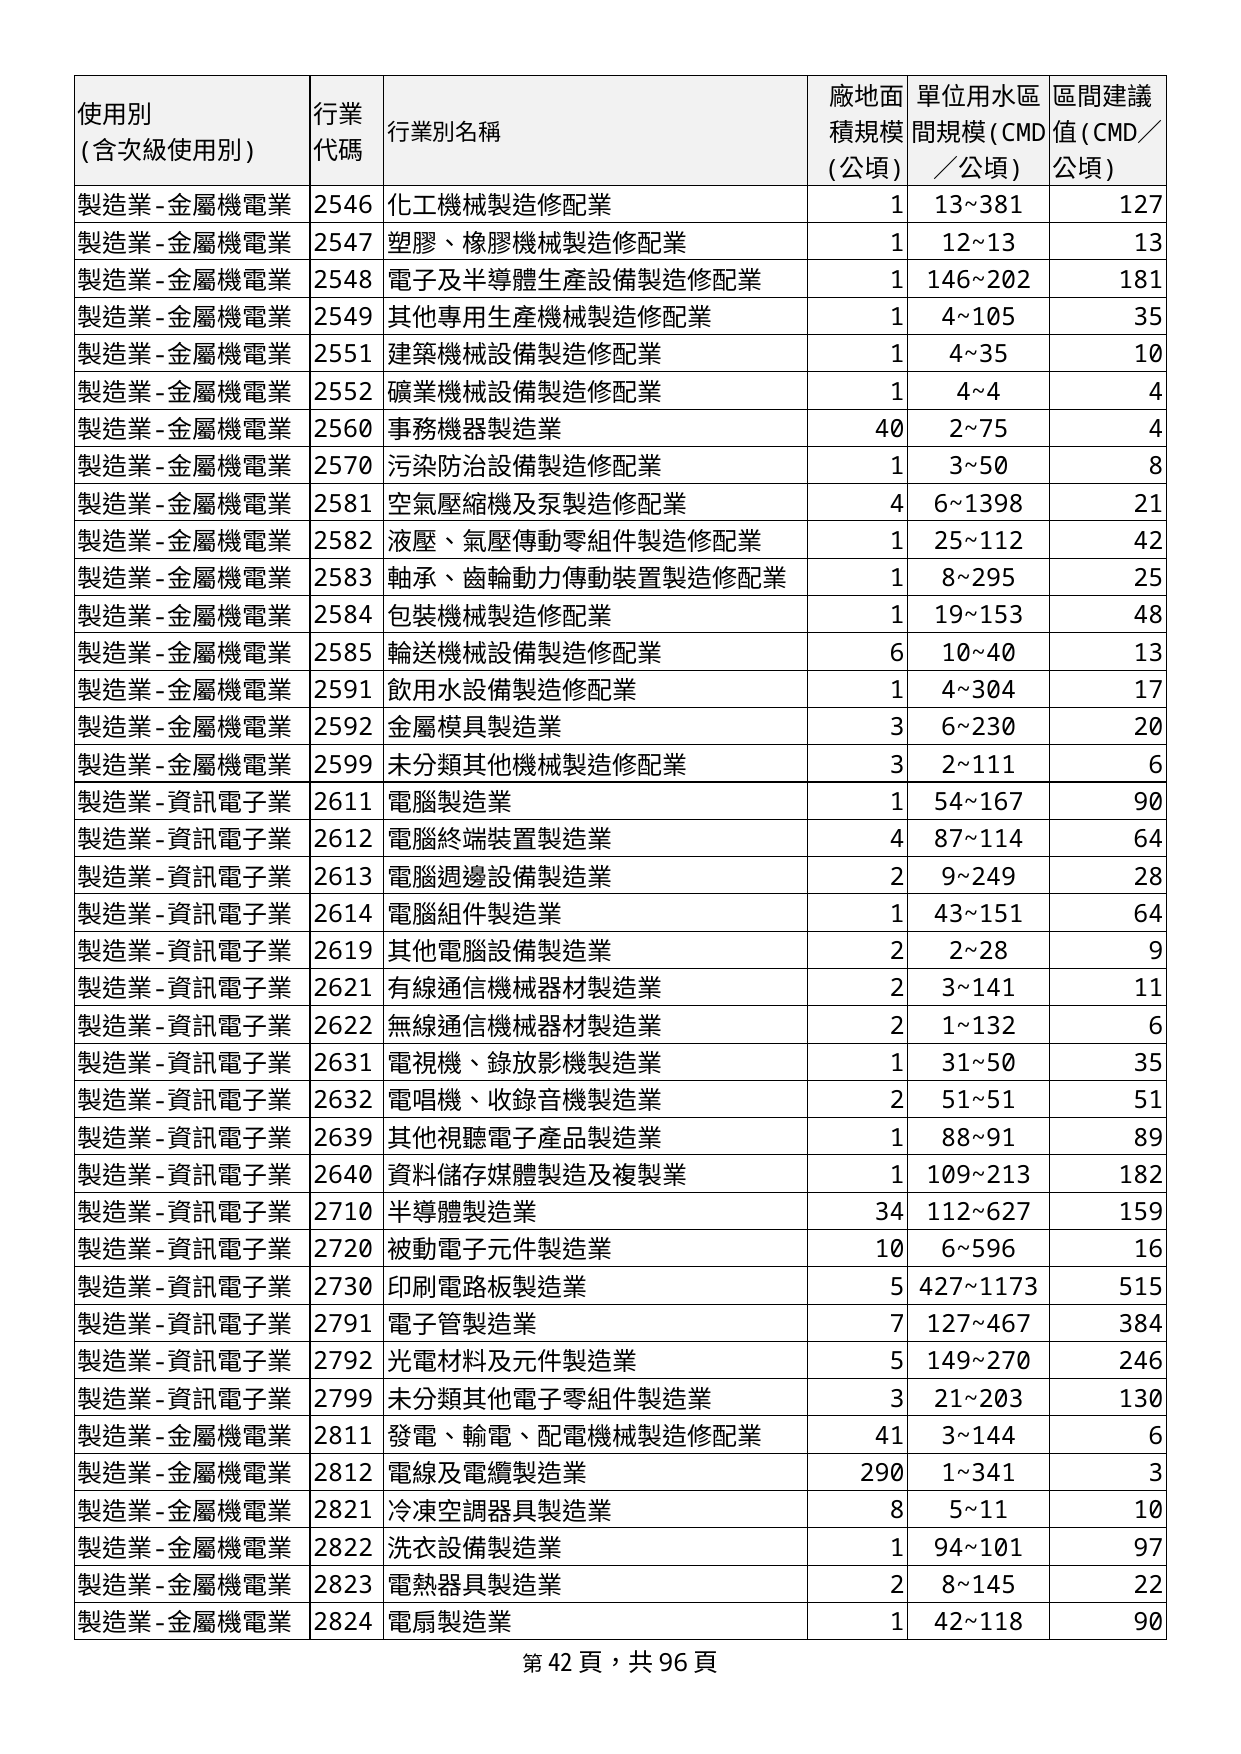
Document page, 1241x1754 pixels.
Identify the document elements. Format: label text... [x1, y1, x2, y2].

table_cell 2~28 [908, 932, 1049, 968]
table_cell 51 [1050, 1081, 1166, 1117]
table_cell 電扇製造業 [384, 1603, 807, 1639]
table_cell 2570 [311, 447, 383, 483]
table_cell 2822 [311, 1528, 383, 1564]
table_cell 290 [808, 1454, 907, 1490]
table_cell 1 [808, 186, 907, 222]
table_cell 1 [808, 1603, 907, 1639]
table_cell 製造業-金屬機電業 [75, 1454, 309, 1490]
table_cell 21 [1050, 484, 1166, 520]
table_cell 2581 [311, 484, 383, 520]
table_cell 1 [808, 447, 907, 483]
table_cell 427~1173 [908, 1267, 1049, 1303]
table_cell 6 [1050, 1006, 1166, 1042]
table_cell 2552 [311, 372, 383, 408]
table_cell 5 [808, 1267, 907, 1303]
table_cell 2613 [311, 857, 383, 893]
table_cell 6~596 [908, 1230, 1049, 1266]
table_cell 6 [1050, 745, 1166, 781]
table_cell 13 [1050, 633, 1166, 669]
table_cell 2811 [311, 1416, 383, 1453]
table_cell 31~50 [908, 1044, 1049, 1080]
table_cell 4 [1050, 410, 1166, 446]
table_cell 2546 [311, 186, 383, 222]
table_cell 181 [1050, 260, 1166, 297]
table_cell 製造業-資訊電子業 [75, 1118, 309, 1154]
table_cell 4 [1050, 372, 1166, 408]
table_cell 半導體製造業 [384, 1193, 807, 1229]
table_cell 11 [1050, 969, 1166, 1005]
table_cell 製造業-金屬機電業 [75, 596, 309, 632]
table_cell 2612 [311, 820, 383, 856]
table_cell 製造業-資訊電子業 [75, 1155, 309, 1192]
table_header 使用別 (含次級使用別) [75, 76, 309, 185]
table_cell 1 [808, 372, 907, 408]
table_cell 13~381 [908, 186, 1049, 222]
table_header 行業代碼 [311, 76, 383, 185]
table_cell 建築機械設備製造修配業 [384, 335, 807, 371]
table_cell 發電、輸電、配電機械製造修配業 [384, 1416, 807, 1453]
table_cell 384 [1050, 1305, 1166, 1341]
table_cell 製造業-金屬機電業 [75, 298, 309, 334]
table_cell 2730 [311, 1267, 383, 1303]
table_cell 電腦週邊設備製造業 [384, 857, 807, 893]
table_cell 製造業-資訊電子業 [75, 1044, 309, 1080]
table_cell 製造業-金屬機電業 [75, 708, 309, 744]
table_cell 127 [1050, 186, 1166, 222]
table_cell 塑膠、橡膠機械製造修配業 [384, 223, 807, 259]
table_cell 2585 [311, 633, 383, 669]
table_cell 4~304 [908, 671, 1049, 707]
table_cell 112~627 [908, 1193, 1049, 1229]
table_cell 35 [1050, 298, 1166, 334]
table_cell 12~13 [908, 223, 1049, 259]
table_cell 製造業-資訊電子業 [75, 1230, 309, 1266]
table_cell 2599 [311, 745, 383, 781]
table_cell 42 [1050, 521, 1166, 558]
table_cell 洗衣設備製造業 [384, 1528, 807, 1564]
table_cell 48 [1050, 596, 1166, 632]
table_cell 10~40 [908, 633, 1049, 669]
table_cell 製造業-資訊電子業 [75, 1342, 309, 1378]
table_cell 8 [1050, 447, 1166, 483]
table_cell 127~467 [908, 1305, 1049, 1341]
table_cell 2547 [311, 223, 383, 259]
table_cell 2560 [311, 410, 383, 446]
table_cell 2799 [311, 1379, 383, 1415]
table_cell 印刷電路板製造業 [384, 1267, 807, 1303]
table_cell 1 [808, 335, 907, 371]
table_cell 149~270 [908, 1342, 1049, 1378]
table_cell 6~230 [908, 708, 1049, 744]
table_cell 64 [1050, 894, 1166, 931]
table_cell 電唱機、收錄音機製造業 [384, 1081, 807, 1117]
table_cell 87~114 [908, 820, 1049, 856]
table_cell 2591 [311, 671, 383, 707]
table_cell 礦業機械設備製造修配業 [384, 372, 807, 408]
table_cell 製造業-金屬機電業 [75, 186, 309, 222]
table_cell 22 [1050, 1566, 1166, 1602]
table_cell 41 [808, 1416, 907, 1453]
table_cell 電腦製造業 [384, 783, 807, 819]
table_cell 4~35 [908, 335, 1049, 371]
table_cell 2823 [311, 1566, 383, 1602]
table_cell 製造業-資訊電子業 [75, 1305, 309, 1341]
table_cell 冷凍空調器具製造業 [384, 1491, 807, 1527]
table_cell 1 [808, 894, 907, 931]
table_cell 1 [808, 223, 907, 259]
table_cell 製造業-金屬機電業 [75, 223, 309, 259]
table_cell 89 [1050, 1118, 1166, 1154]
table_cell 1 [808, 1118, 907, 1154]
table_cell 13 [1050, 223, 1166, 259]
table_cell 2824 [311, 1603, 383, 1639]
table_header 行業別名稱 [384, 76, 807, 185]
table_cell 製造業-金屬機電業 [75, 447, 309, 483]
table_cell 159 [1050, 1193, 1166, 1229]
table_cell 4 [808, 484, 907, 520]
table_cell 製造業-金屬機電業 [75, 671, 309, 707]
table_cell 90 [1050, 1603, 1166, 1639]
table_cell 液壓、氣壓傳動零組件製造修配業 [384, 521, 807, 558]
table_cell 4~4 [908, 372, 1049, 408]
table_header 區間建議值(CMD／公頃) [1050, 76, 1166, 185]
table_header 單位用水區間規模(CMD／公頃) [908, 76, 1049, 185]
table_cell 3 [1050, 1454, 1166, 1490]
table_cell 飲用水設備製造修配業 [384, 671, 807, 707]
table_cell 2549 [311, 298, 383, 334]
table_cell 有線通信機械器材製造業 [384, 969, 807, 1005]
table_cell 製造業-金屬機電業 [75, 1491, 309, 1527]
table_cell 2639 [311, 1118, 383, 1154]
table_cell 9 [1050, 932, 1166, 968]
table_cell 2631 [311, 1044, 383, 1080]
table_cell 2622 [311, 1006, 383, 1042]
table_cell 製造業-資訊電子業 [75, 894, 309, 931]
table_cell 2584 [311, 596, 383, 632]
table_cell 2 [808, 1566, 907, 1602]
table_cell 1~341 [908, 1454, 1049, 1490]
table_cell 2592 [311, 708, 383, 744]
table_cell 2548 [311, 260, 383, 297]
table_cell 88~91 [908, 1118, 1049, 1154]
table_cell 製造業-金屬機電業 [75, 745, 309, 781]
table_cell 64 [1050, 820, 1166, 856]
table_cell 2821 [311, 1491, 383, 1527]
table_cell 製造業-金屬機電業 [75, 1603, 309, 1639]
table_cell 化工機械製造修配業 [384, 186, 807, 222]
table_cell 1 [808, 521, 907, 558]
table_cell 25~112 [908, 521, 1049, 558]
table_cell 7 [808, 1305, 907, 1341]
table_cell 污染防治設備製造修配業 [384, 447, 807, 483]
table_cell 2720 [311, 1230, 383, 1266]
table_cell 1 [808, 783, 907, 819]
table_cell 4~105 [908, 298, 1049, 334]
table_cell 製造業-金屬機電業 [75, 1566, 309, 1602]
table_cell 電腦終端裝置製造業 [384, 820, 807, 856]
table_cell 製造業-資訊電子業 [75, 932, 309, 968]
table_cell 35 [1050, 1044, 1166, 1080]
table_cell 10 [1050, 335, 1166, 371]
table_cell 製造業-資訊電子業 [75, 1193, 309, 1229]
table_cell 6~1398 [908, 484, 1049, 520]
table_cell 2640 [311, 1155, 383, 1192]
table_cell 被動電子元件製造業 [384, 1230, 807, 1266]
table_cell 資料儲存媒體製造及複製業 [384, 1155, 807, 1192]
table_cell 25 [1050, 559, 1166, 595]
table_cell 1 [808, 1155, 907, 1192]
table_cell 19~153 [908, 596, 1049, 632]
table_cell 2582 [311, 521, 383, 558]
table_cell 製造業-金屬機電業 [75, 335, 309, 371]
table_cell 90 [1050, 783, 1166, 819]
table_cell 無線通信機械器材製造業 [384, 1006, 807, 1042]
table_cell 130 [1050, 1379, 1166, 1415]
table_cell 製造業-金屬機電業 [75, 1528, 309, 1564]
table_cell 51~51 [908, 1081, 1049, 1117]
table_cell 製造業-資訊電子業 [75, 1379, 309, 1415]
table_cell 包裝機械製造修配業 [384, 596, 807, 632]
table_cell 2614 [311, 894, 383, 931]
table_cell 1 [808, 1044, 907, 1080]
table_cell 電線及電纜製造業 [384, 1454, 807, 1490]
table_cell 34 [808, 1193, 907, 1229]
table_cell 製造業-資訊電子業 [75, 1006, 309, 1042]
table_cell 54~167 [908, 783, 1049, 819]
table_cell 8 [808, 1491, 907, 1527]
table_cell 3 [808, 1379, 907, 1415]
table_cell 20 [1050, 708, 1166, 744]
table_cell 製造業-金屬機電業 [75, 260, 309, 297]
table_cell 1 [808, 559, 907, 595]
table_cell 28 [1050, 857, 1166, 893]
table_cell 製造業-金屬機電業 [75, 633, 309, 669]
table_cell 製造業-資訊電子業 [75, 1081, 309, 1117]
table_cell 2791 [311, 1305, 383, 1341]
table_cell 軸承、齒輪動力傳動裝置製造修配業 [384, 559, 807, 595]
table_cell 1 [808, 596, 907, 632]
table_cell 3~144 [908, 1416, 1049, 1453]
table_cell 空氣壓縮機及泵製造修配業 [384, 484, 807, 520]
table_cell 4 [808, 820, 907, 856]
table_cell 未分類其他機械製造修配業 [384, 745, 807, 781]
table_cell 製造業-資訊電子業 [75, 969, 309, 1005]
table_cell 3 [808, 745, 907, 781]
table_cell 製造業-金屬機電業 [75, 559, 309, 595]
table_cell 2621 [311, 969, 383, 1005]
table_cell 2 [808, 969, 907, 1005]
table_cell 電視機、錄放影機製造業 [384, 1044, 807, 1080]
table_cell 2611 [311, 783, 383, 819]
table_cell 8~145 [908, 1566, 1049, 1602]
table_cell 製造業-資訊電子業 [75, 783, 309, 819]
table_cell 146~202 [908, 260, 1049, 297]
table_cell 43~151 [908, 894, 1049, 931]
table_cell 2 [808, 932, 907, 968]
table_cell 10 [1050, 1491, 1166, 1527]
table_cell 2619 [311, 932, 383, 968]
table_cell 3 [808, 708, 907, 744]
table_cell 事務機器製造業 [384, 410, 807, 446]
table_cell 94~101 [908, 1528, 1049, 1564]
table_cell 金屬模具製造業 [384, 708, 807, 744]
table_cell 9~249 [908, 857, 1049, 893]
table_cell 製造業-金屬機電業 [75, 1416, 309, 1453]
table_cell 1 [808, 298, 907, 334]
table_cell 2 [808, 857, 907, 893]
table_cell 5 [808, 1342, 907, 1378]
table_cell 製造業-金屬機電業 [75, 521, 309, 558]
table_cell 109~213 [908, 1155, 1049, 1192]
table_cell 1 [808, 260, 907, 297]
table_cell 電子管製造業 [384, 1305, 807, 1341]
table_cell 2792 [311, 1342, 383, 1378]
table_cell 製造業-金屬機電業 [75, 410, 309, 446]
table_cell 3~141 [908, 969, 1049, 1005]
table_cell 2~75 [908, 410, 1049, 446]
table_cell 6 [808, 633, 907, 669]
table_cell 42~118 [908, 1603, 1049, 1639]
table_header 廠地面積規模(公頃) [808, 76, 907, 185]
table_cell 3~50 [908, 447, 1049, 483]
table_cell 2632 [311, 1081, 383, 1117]
table_cell 電熱器具製造業 [384, 1566, 807, 1602]
table_cell 其他視聽電子產品製造業 [384, 1118, 807, 1154]
table_cell 2 [808, 1006, 907, 1042]
table_cell 電子及半導體生產設備製造修配業 [384, 260, 807, 297]
table_cell 5~11 [908, 1491, 1049, 1527]
table_cell 17 [1050, 671, 1166, 707]
table_cell 97 [1050, 1528, 1166, 1564]
table_cell 1 [808, 671, 907, 707]
table_cell 1~132 [908, 1006, 1049, 1042]
table_cell 515 [1050, 1267, 1166, 1303]
table_cell 40 [808, 410, 907, 446]
table_cell 2583 [311, 559, 383, 595]
table_cell 其他專用生產機械製造修配業 [384, 298, 807, 334]
table_cell 6 [1050, 1416, 1166, 1453]
table_cell 製造業-金屬機電業 [75, 372, 309, 408]
table_cell 21~203 [908, 1379, 1049, 1415]
table_cell 輪送機械設備製造修配業 [384, 633, 807, 669]
table_cell 1 [808, 1528, 907, 1564]
table_cell 電腦組件製造業 [384, 894, 807, 931]
table_cell 光電材料及元件製造業 [384, 1342, 807, 1378]
table_cell 其他電腦設備製造業 [384, 932, 807, 968]
table_cell 2812 [311, 1454, 383, 1490]
table_cell 未分類其他電子零組件製造業 [384, 1379, 807, 1415]
table_cell 10 [808, 1230, 907, 1266]
table_cell 246 [1050, 1342, 1166, 1378]
table_cell 2551 [311, 335, 383, 371]
table_cell 製造業-資訊電子業 [75, 820, 309, 856]
table_cell 製造業-金屬機電業 [75, 484, 309, 520]
table_cell 製造業-資訊電子業 [75, 1267, 309, 1303]
table_cell 182 [1050, 1155, 1166, 1192]
table_cell 製造業-資訊電子業 [75, 857, 309, 893]
table_cell 16 [1050, 1230, 1166, 1266]
table_cell 2710 [311, 1193, 383, 1229]
table_cell 2~111 [908, 745, 1049, 781]
table_cell 2 [808, 1081, 907, 1117]
table_cell 8~295 [908, 559, 1049, 595]
